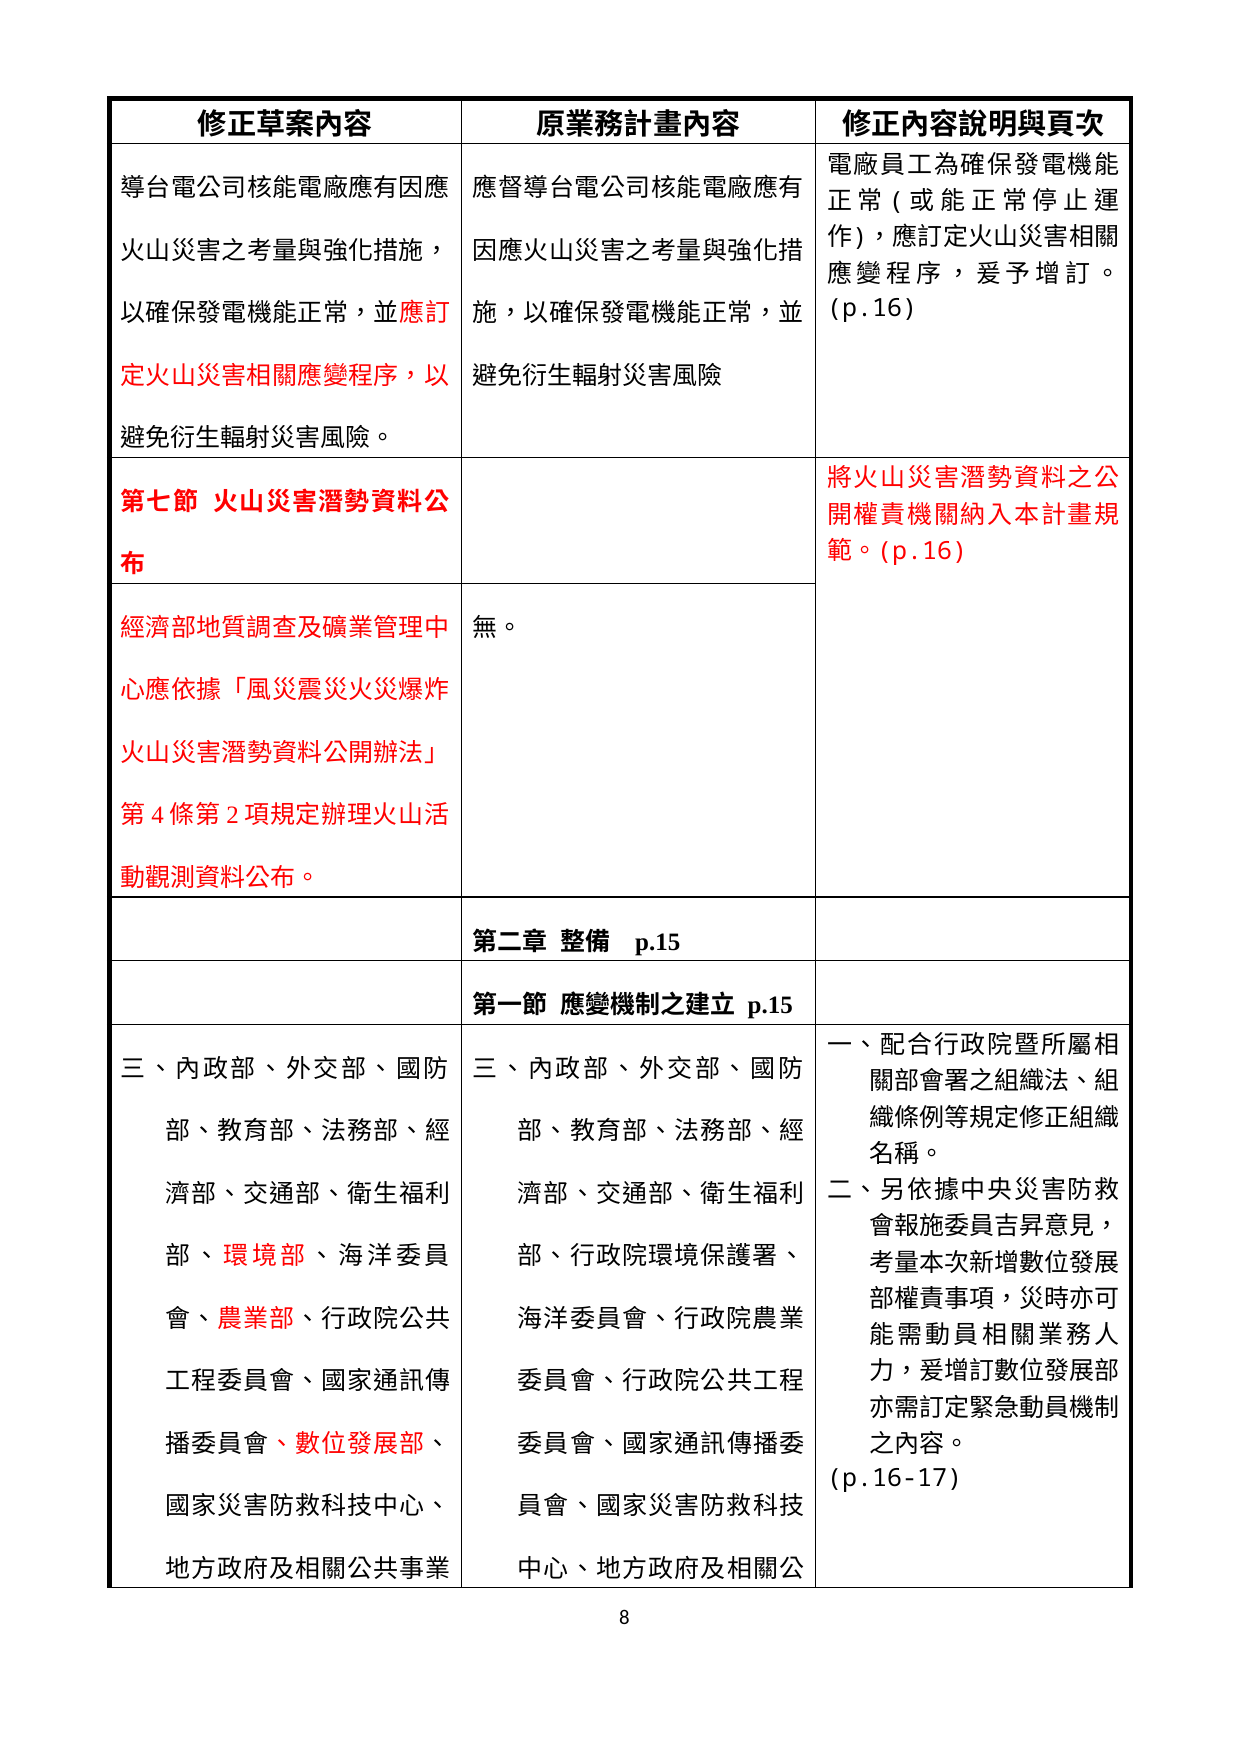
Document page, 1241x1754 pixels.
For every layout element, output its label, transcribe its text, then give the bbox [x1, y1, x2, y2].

table_cell 電廠員工為確保發電機能正常(或能正常停止運作)，應訂定火山災害相關應變程序，爰予增訂。(p.16) [816, 144, 1129, 457]
table_cell 應督導台電公司核能電廠應有因應火山災害之考量與強化措施，以確保發電機能正常，並避免衍生輻射災害風險 [462, 144, 815, 457]
table_cell [816, 898, 1129, 960]
table_cell [112, 898, 461, 960]
table_cell 將火山災害潛勢資料之公開權責機關納入本計畫規範。(p.16) [816, 458, 1129, 896]
table_cell [462, 458, 815, 583]
table_cell [112, 961, 461, 1023]
table_cell 一、配合行政院暨所屬相關部會署之組織法、組織條例等規定修正組織名稱。 二、另依據中央災害防救會報施委員吉昇意見，考量本次新增數位發展部權責事項，災時亦可能需動員相關業務人力，爰增訂數位發展部亦需訂定緊急動員機制之內容。 (p.16-17) [816, 1025, 1129, 1587]
table_header 原業務計畫內容 [462, 101, 815, 143]
table_cell 無。 [462, 584, 815, 896]
table_header 修正草案內容 [112, 101, 461, 143]
table_cell 第七節 火山災害潛勢資料公布 [112, 458, 461, 583]
table_header 修正內容說明與頁次 [816, 101, 1129, 143]
table_cell 經濟部地質調查及礦業管理中心應依據「風災震災火災爆炸火山災害潛勢資料公開辦法」第4條第2項規定辦理火山活動觀測資料公布。 [112, 584, 461, 896]
table_cell 三、內政部、外交部、國防部、教育部、法務部、經濟部、交通部、衛生福利部、環境部、海洋委員會、農業部、行政院公共工程委員會、國家通訊傳播委員會、數位發展部、國家災害防救科技中心、地方政府及相關公共事業 [112, 1025, 461, 1587]
table_cell 導台電公司核能電廠應有因應火山災害之考量與強化措施，以確保發電機能正常，並應訂定火山災害相關應變程序，以避免衍生輻射災害風險。 [112, 144, 461, 457]
table_cell 第二章 整備 p.15 [462, 898, 815, 960]
table_cell [816, 961, 1129, 1023]
table_cell 三、內政部、外交部、國防部、教育部、法務部、經濟部、交通部、衛生福利部、行政院環境保護署、海洋委員會、行政院農業委員會、行政院公共工程委員會、國家通訊傳播委員會、國家災害防救科技中心、地方政府及相關公 [462, 1025, 815, 1587]
table_cell 第一節 應變機制之建立 p.15 [462, 961, 815, 1023]
